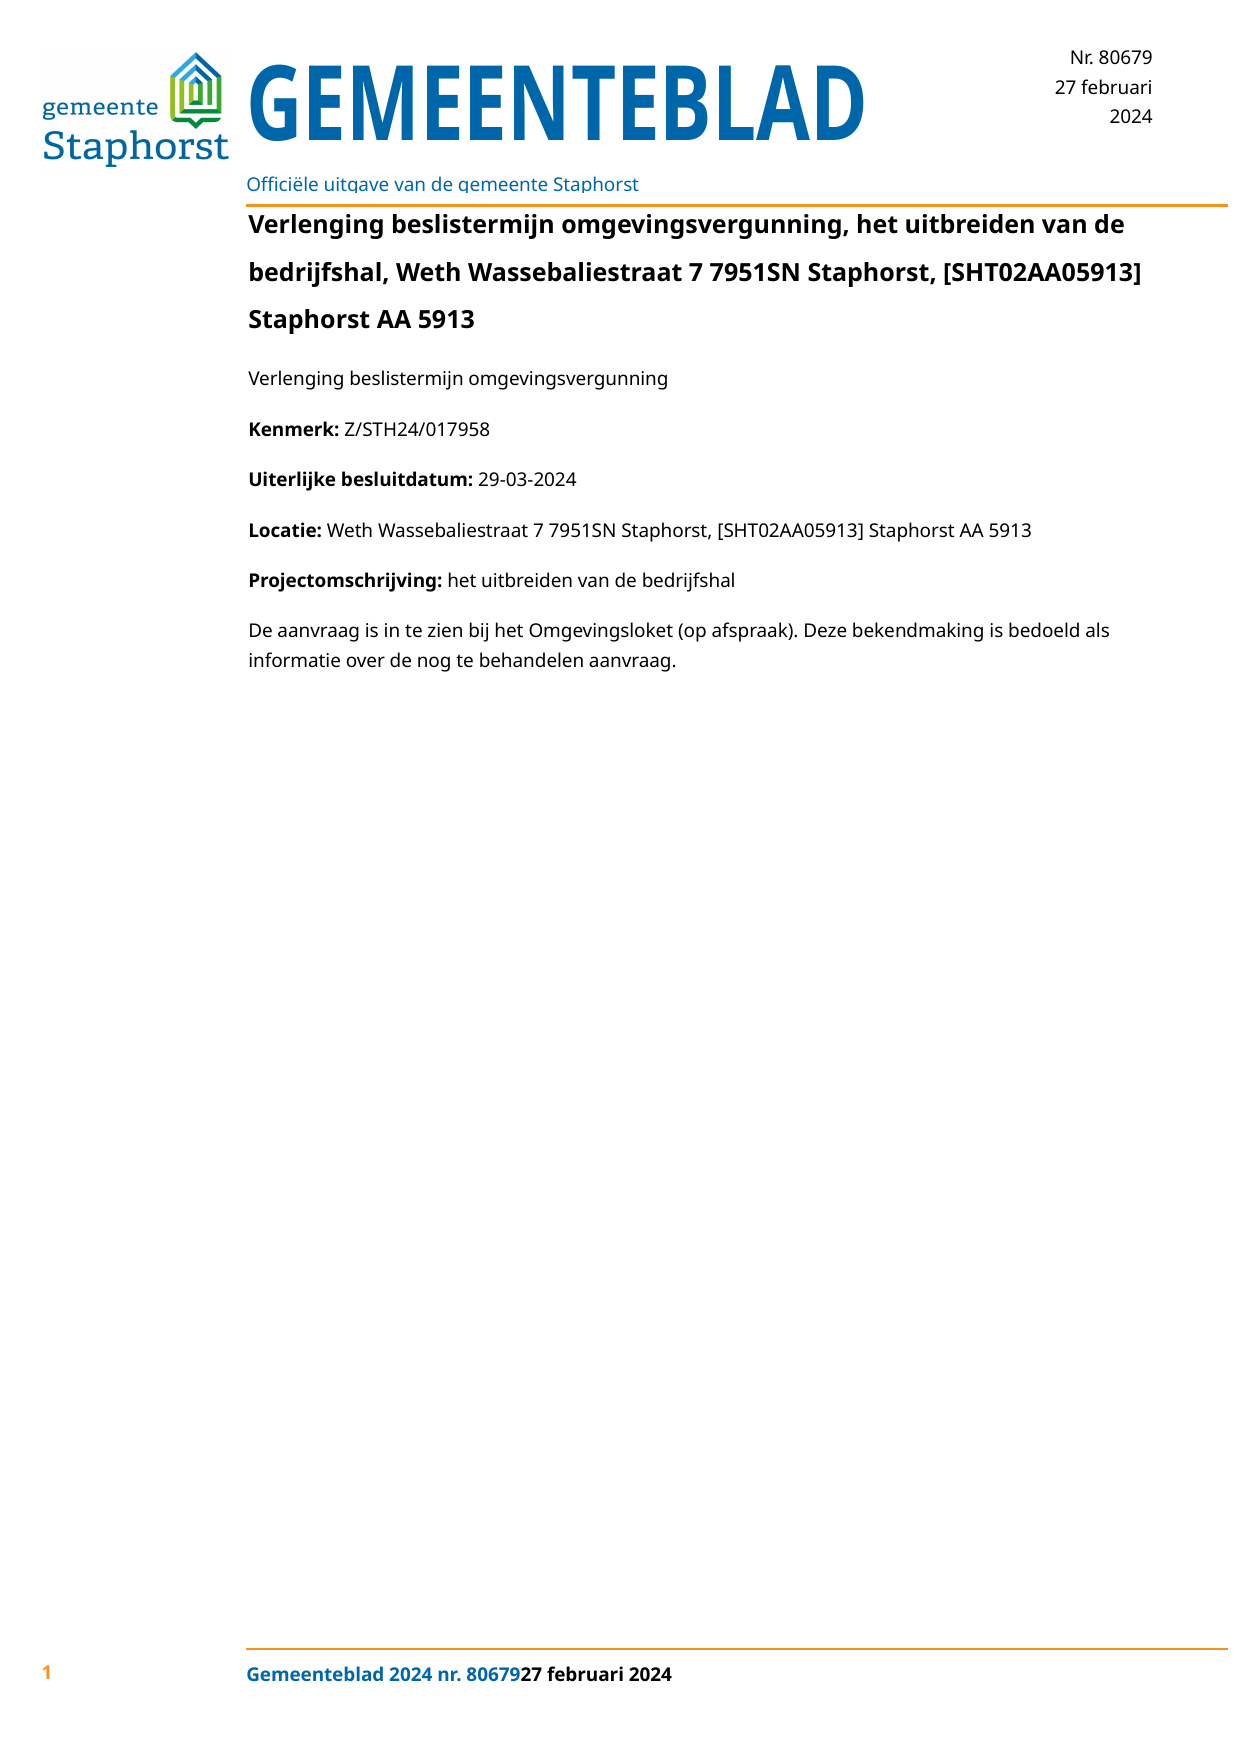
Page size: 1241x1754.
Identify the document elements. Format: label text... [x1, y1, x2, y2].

text Uiterlijke besluitdatum: 29-03-2024 [248, 466, 1152, 492]
text De aanvraag is in te zien bij het Omgevingsloket (op afspraak). Deze bekendmaking is bedoeld als informatie over de nog te behandelen aanvraag. [248, 618, 1152, 673]
picture [41, 47, 231, 172]
text Projectomschrijving: het uitbreiden van de bedrijfshal [248, 567, 1152, 593]
text Verlenging beslistermijn omgevingsvergunning, het uitbreiden van de bedrijfshal, Weth Wassebaliestraat 7 7951SN Staphorst, [SHT02AA05913] Staphorst AA 5913 [248, 207, 1152, 336]
text Kenmerk: Z/STH24/017958 [248, 416, 1152, 442]
text Locatie: Weth Wassebaliestraat 7 7951SN Staphorst, [SHT02AA05913] Staphorst AA 5913 [248, 517, 1152, 542]
text Verlenging beslistermijn omgevingsvergunning [248, 366, 1152, 391]
